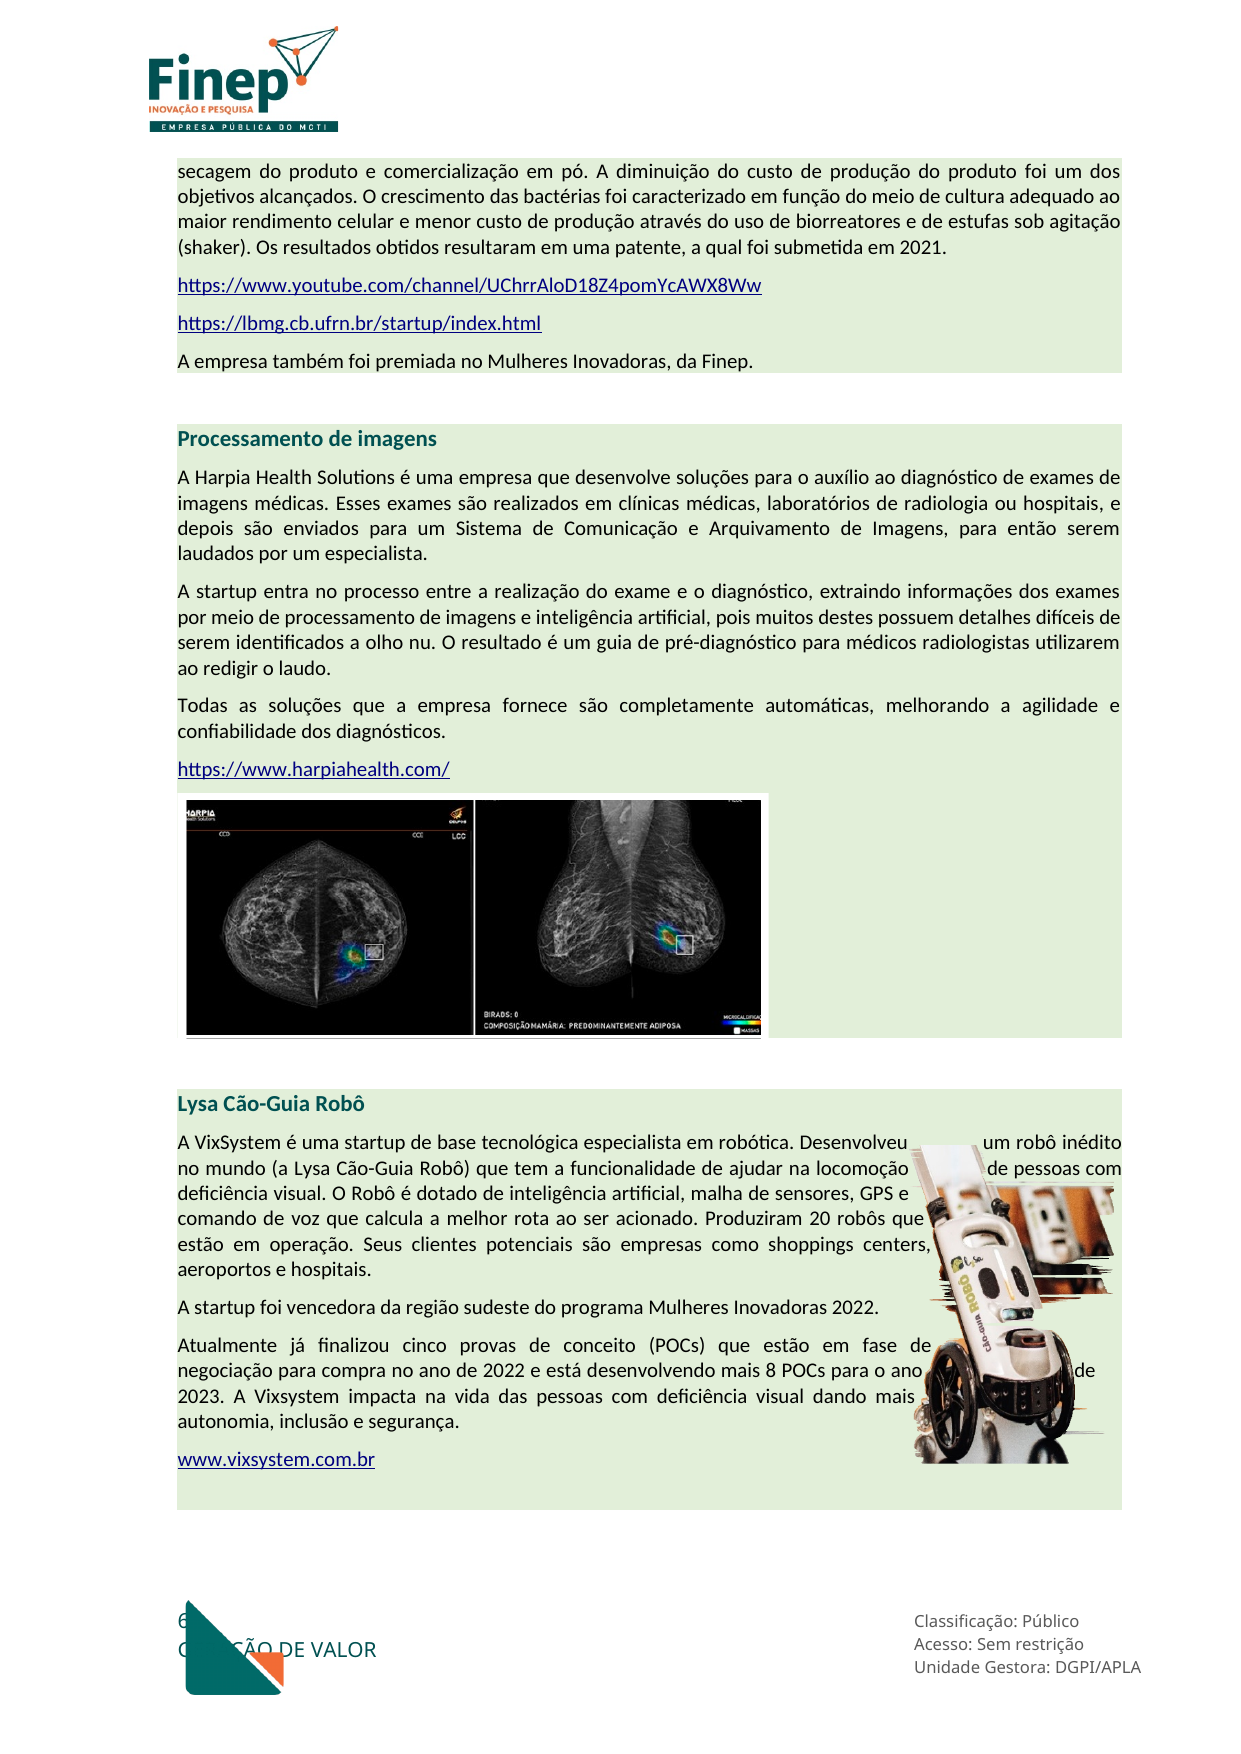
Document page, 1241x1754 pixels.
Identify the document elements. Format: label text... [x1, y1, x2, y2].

text Processamento de imagens [177, 424, 1122, 452]
text secagem do produto e comercialização em pó. A diminuição do custo de produção do produto foi um dos objetivos alcançados. O crescimento das bactérias foi caracterizado em função do meio de cultura adequado ao maior rendimento celular e menor custo de produção através do uso de biorreatores e de estufas sob agitação (shaker). Os resultados obtidos resultaram em uma patente, a qual foi submetida em 2021. [177, 158, 1122, 259]
text Atualmente já finalizou cinco provas de conceito (POCs) que estão em fase de negociação para compra no ano de 2022 e está desenvolvendo mais 8 POCs para o ano de 2023. A Vixsystem impacta na vida das pessoas com deficiência visual dando mais autonomia, inclusão e segurança. [1056, 1332, 1122, 1434]
text https://www.harpiahealth.com/ [177, 756, 1122, 781]
text A empresa também foi premiada no Mulheres Inovadoras, da Finep. [177, 348, 1122, 373]
text https://www.youtube.com/channel/UChrrAloD18Z4pomYcAWX8Ww [177, 272, 1122, 297]
text Atualmente já finalizou cinco provas de conceito (POCs) que estão em fase de negociação para compra no ano de 2022 e está desenvolvendo mais 8 POCs para o ano de 2023. A Vixsystem impacta na vida das pessoas com deficiência visual dando mais autonomia, inclusão e segurança. [177, 1332, 962, 1434]
text A Harpia Health Solutions é uma empresa que desenvolve soluções para o auxílio ao diagnóstico de exames de imagens médicas. Esses exames são realizados em clínicas médicas, laboratórios de radiologia ou hospitais, e depois são enviados para um Sistema de Comunicação e Arquivamento de Imagens, para então serem laudados por um especialista. [177, 464, 1122, 566]
text [1033, 1294, 1122, 1320]
text A VixSystem é uma startup de base tecnológica especialista em robótica. Desenvolveu um robô inédito no mundo (a Lysa Cão-Guia Robô) que tem a funcionalidade de ajudar na locomoção de pessoas com deficiência visual. O Robô é dotado de inteligência artificial, malha de sensores, GPS e comando de voz que calcula a melhor rota ao ser acionado. Produziram 20 robôs que estão em operação. Seus clientes potenciais são empresas como shoppings centers, aeroportos e hospitais. [177, 1129, 1122, 1282]
text Lysa Cão-Guia Robô [177, 1089, 1122, 1117]
text https://lbmg.cb.ufrn.br/startup/index.html [177, 310, 1122, 335]
text www.vixsystem.com.br [177, 1446, 1122, 1472]
text A startup foi vencedora da região sudeste do programa Mulheres Inovadoras 2022. [177, 1294, 957, 1320]
text Todas as soluções que a empresa fornece são completamente automáticas, melhorando a agilidade e confiabilidade dos diagnósticos. [177, 693, 1122, 743]
text A startup entra no processo entre a realização do exame e o diagnóstico, extraindo informações dos exames por meio de processamento de imagens e inteligência artificial, pois muitos destes possuem detalhes difíceis de serem identificados a olho nu. O resultado é um guia de pré-diagnóstico para médicos radiologistas utilizarem ao redigir o laudo. [177, 578, 1122, 680]
